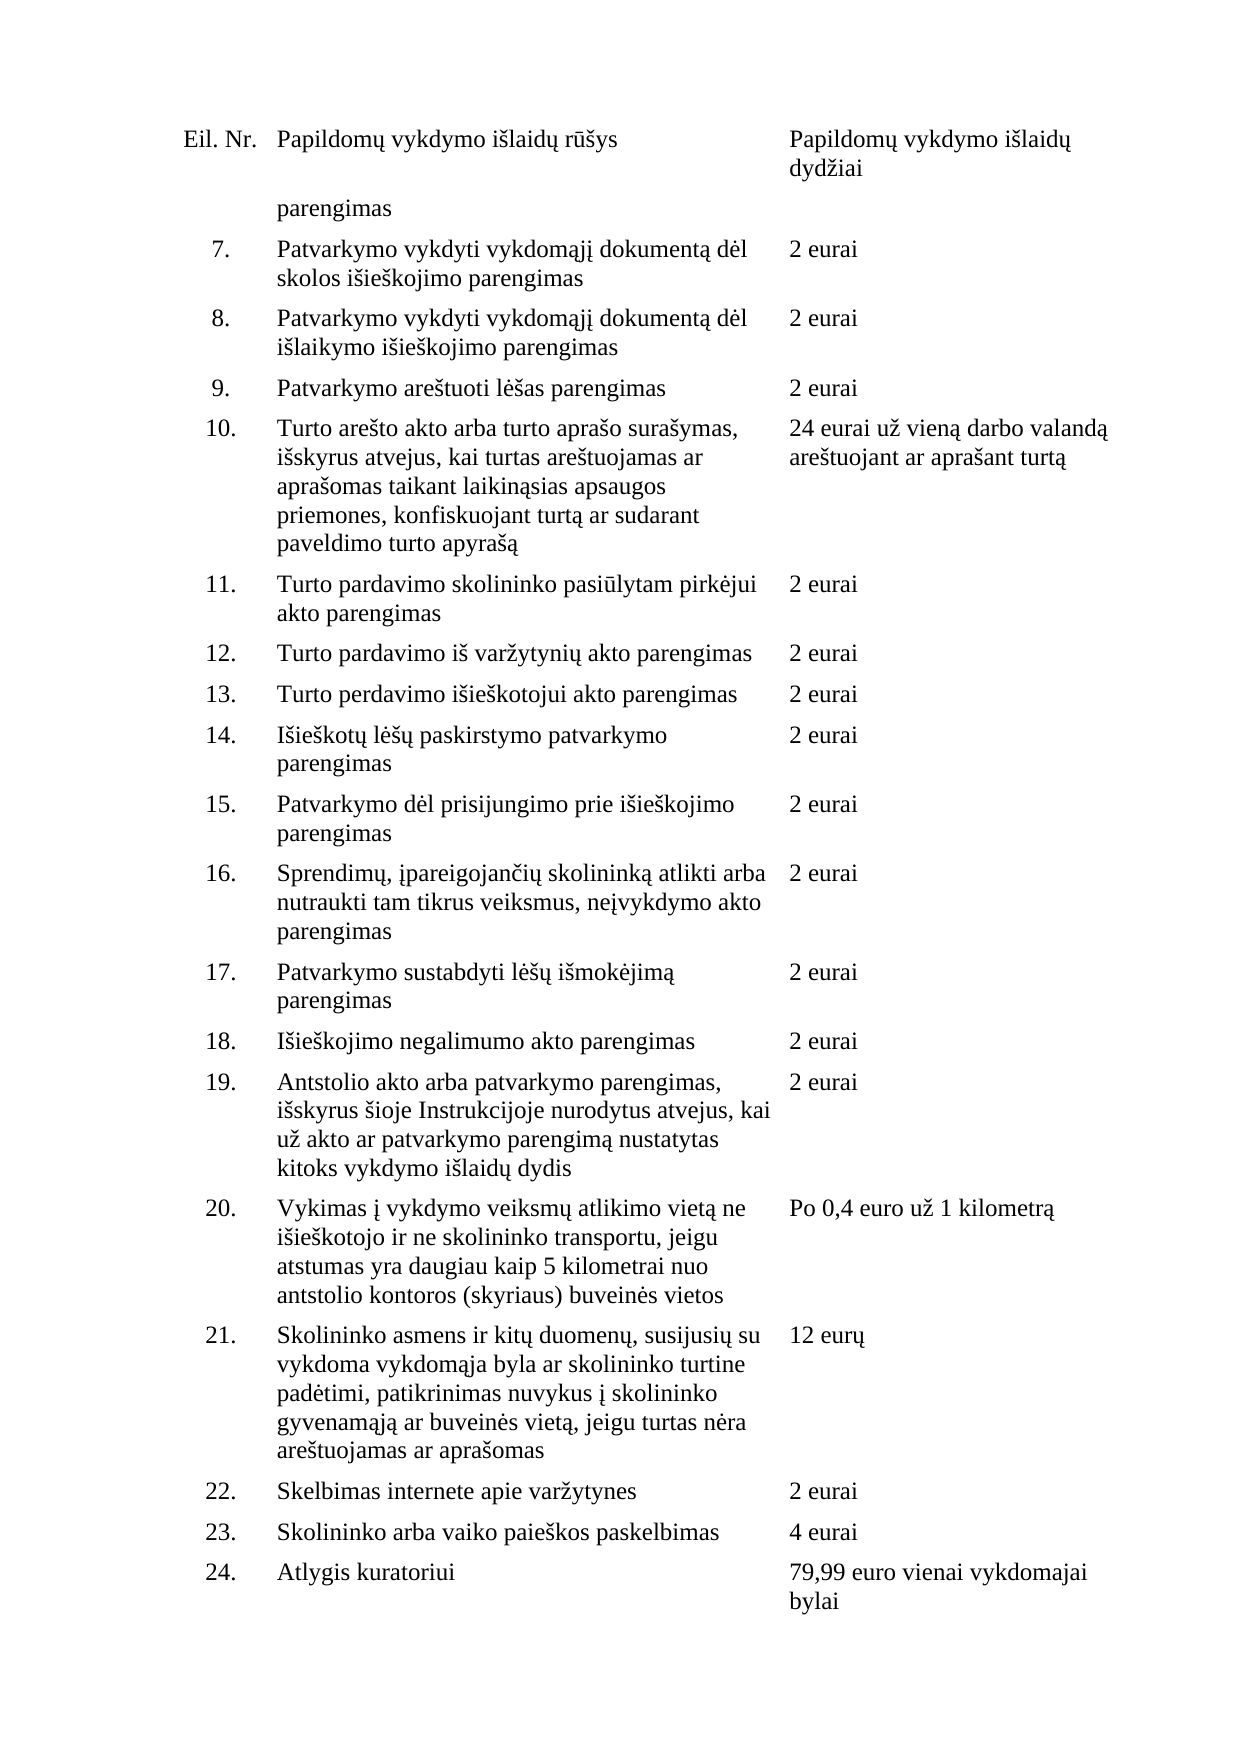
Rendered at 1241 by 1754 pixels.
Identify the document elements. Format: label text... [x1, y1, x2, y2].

table_cell 22. [177, 1470, 271, 1511]
table_cell 2 eurai [783, 1020, 1122, 1061]
table_cell Patvarkymo vykdyti vykdomąjį dokumentą dėl skolos išieškojimo parengimas [271, 228, 783, 297]
table_cell Turto pardavimo iš varžytynių akto parengimas [271, 633, 783, 673]
table_cell Po 0,4 euro už 1 kilometrą [783, 1188, 1122, 1314]
table_header Papildomų vykdymo išlaidų dydžiai [783, 118, 1122, 187]
table_cell Turto perdavimo išieškotojui akto parengimas [271, 673, 783, 714]
table_cell 24. [177, 1551, 271, 1621]
table_cell 9. [177, 367, 271, 407]
table_cell 12. [177, 633, 271, 673]
table_header Eil. Nr. [177, 118, 271, 187]
table_cell Skolininko arba vaiko paieškos paskelbimas [271, 1511, 783, 1551]
table_cell 19. [177, 1061, 271, 1187]
table_cell Antstolio akto arba patvarkymo parengimas, išskyrus šioje Instrukcijoje nurodytus atvejus, kai už akto ar patvarkymo parengimą nustatytas kitoks vykdymo išlaidų dydis [271, 1061, 783, 1187]
table_cell 20. [177, 1188, 271, 1314]
table_cell Atlygis kuratoriui [271, 1551, 783, 1621]
table_cell 2 eurai [783, 563, 1122, 632]
table_cell 14. [177, 714, 271, 783]
table_cell Patvarkymo areštuoti lėšas parengimas [271, 367, 783, 407]
table_cell 4 eurai [783, 1511, 1122, 1551]
table_cell 2 eurai [783, 951, 1122, 1020]
table_cell 16. [177, 853, 271, 951]
table_cell 2 eurai [783, 853, 1122, 951]
table_cell 2 eurai [783, 1470, 1122, 1511]
table_cell Sprendimų, įpareigojančių skolininką atlikti arba nutraukti tam tikrus veiksmus, neįvykdymo akto parengimas [271, 853, 783, 951]
table_cell 17. [177, 951, 271, 1020]
table_cell 11. [177, 563, 271, 632]
table_cell 2 eurai [783, 633, 1122, 673]
table_cell Išieškotų lėšų paskirstymo patvarkymo parengimas [271, 714, 783, 783]
table_cell 8. [177, 298, 271, 367]
table_cell 21. [177, 1314, 271, 1470]
table_cell Patvarkymo dėl prisijungimo prie išieškojimo parengimas [271, 783, 783, 852]
table_cell 7. [177, 228, 271, 297]
table_cell Skelbimas internete apie varžytynes [271, 1470, 783, 1511]
table_cell [177, 188, 271, 228]
table_cell 23. [177, 1511, 271, 1551]
table_cell 79,99 euro vienai vykdomajai bylai [783, 1551, 1122, 1621]
table_header Papildomų vykdymo išlaidų rūšys [271, 118, 783, 187]
table_cell [783, 188, 1122, 228]
table_cell Išieškojimo negalimumo akto parengimas [271, 1020, 783, 1061]
table_cell 15. [177, 783, 271, 852]
table_cell 18. [177, 1020, 271, 1061]
table_cell Patvarkymo vykdyti vykdomąjį dokumentą dėl išlaikymo išieškojimo parengimas [271, 298, 783, 367]
table_cell 24 eurai už vieną darbo valandą areštuojant ar aprašant turtą [783, 408, 1122, 563]
table_cell Turto arešto akto arba turto aprašo surašymas, išskyrus atvejus, kai turtas areštuojamas ar aprašomas taikant laikinąsias apsaugos priemones, konfiskuojant turtą ar sudarant paveldimo turto apyrašą [271, 408, 783, 563]
table_cell Skolininko asmens ir kitų duomenų, susijusių su vykdoma vykdomąja byla ar skolininko turtine padėtimi, patikrinimas nuvykus į skolininko gyvenamąją ar buveinės vietą, jeigu turtas nėra areštuojamas ar aprašomas [271, 1314, 783, 1470]
table_cell 13. [177, 673, 271, 714]
table_cell Patvarkymo sustabdyti lėšų išmokėjimą parengimas [271, 951, 783, 1020]
table_cell 2 eurai [783, 298, 1122, 367]
table_cell 2 eurai [783, 714, 1122, 783]
table_cell 2 eurai [783, 783, 1122, 852]
table_cell 2 eurai [783, 1061, 1122, 1187]
table_cell 12 eurų [783, 1314, 1122, 1470]
table_cell parengimas [271, 188, 783, 228]
table_cell 2 eurai [783, 367, 1122, 407]
table_cell 10. [177, 408, 271, 563]
table_cell Vykimas į vykdymo veiksmų atlikimo vietą ne išieškotojo ir ne skolininko transportu, jeigu atstumas yra daugiau kaip 5 kilometrai nuo antstolio kontoros (skyriaus) buveinės vietos [271, 1188, 783, 1314]
table_cell 2 eurai [783, 673, 1122, 714]
table_cell Turto pardavimo skolininko pasiūlytam pirkėjui akto parengimas [271, 563, 783, 632]
table_cell 2 eurai [783, 228, 1122, 297]
